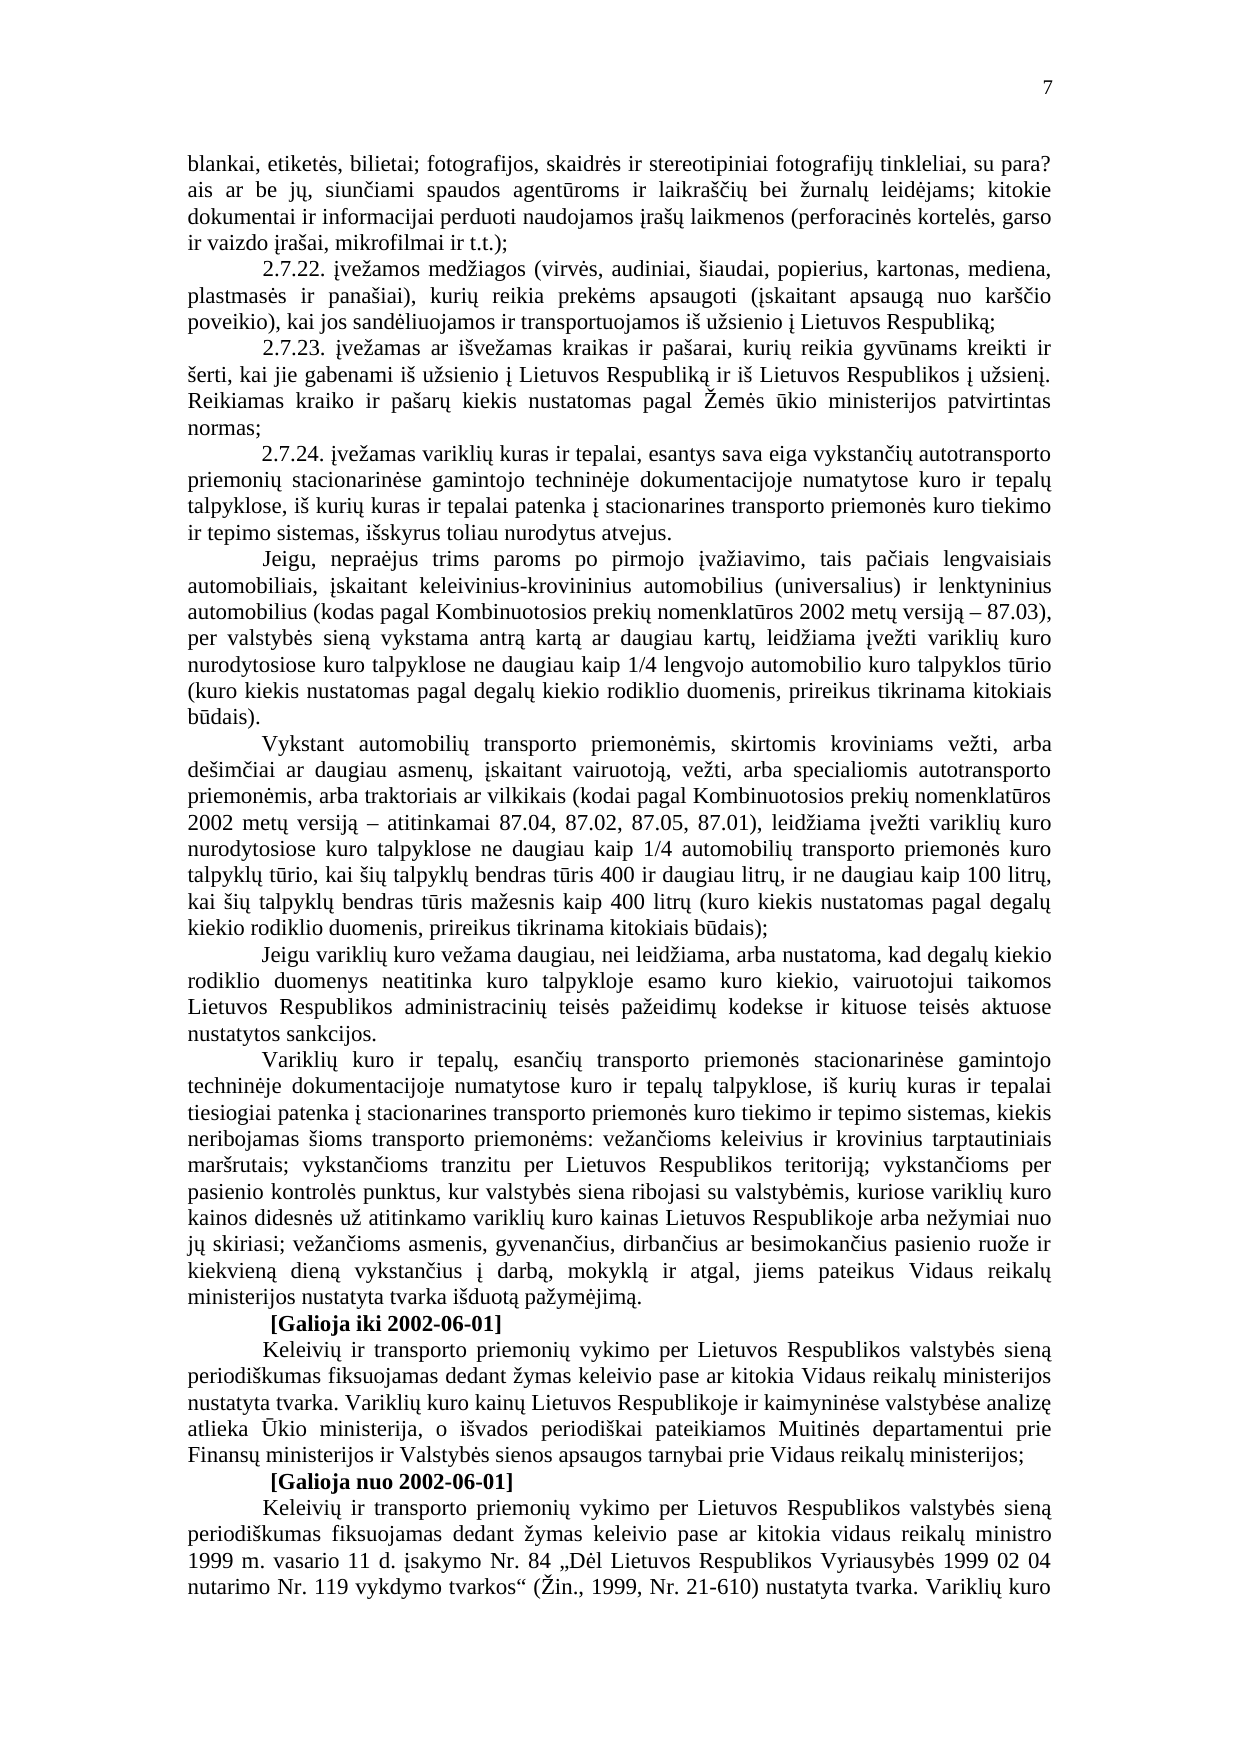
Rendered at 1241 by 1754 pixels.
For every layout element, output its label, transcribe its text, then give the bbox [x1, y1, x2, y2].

text Keleivių ir transporto priemonių vykimo per Lietuvos Respublikos valstybės sieną periodiškumas fiksuojamas dedant žymas keleivio pase ar kitokia Vidaus reikalų ministerijos nustatyta tvarka. Variklių kuro kainų Lietuvos Respublikoje ir kaimyninėse valstybėse analizę atlieka Ūkio ministerija, o išvados periodiškai pateikiamos Muitinės departamentui prie Finansų ministerijos ir Valstybės sienos apsaugos tarnybai prie Vidaus reikalų ministerijos; [187, 1336, 1053, 1468]
text 2.7.22. įvežamos medžiagos (virvės, audiniai, šiaudai, popierius, kartonas, mediena, plastmasės ir panašiai), kurių reikia prekėms apsaugoti (įskaitant apsaugą nuo karščio poveikio), kai jos sandėliuojamos ir transportuojamos iš užsienio į Lietuvos Respubliką; [187, 255, 1053, 334]
text Variklių kuro ir tepalų, esančių transporto priemonės stacionarinėse gamintojo techninėje dokumentacijoje numatytose kuro ir tepalų talpyklose, iš kurių kuras ir tepalai tiesiogiai patenka į stacionarines transporto priemonės kuro tiekimo ir tepimo sistemas, kiekis neribojamas šioms transporto priemonėms: vežančioms keleivius ir krovinius tarptautiniais maršrutais; vykstančioms tranzitu per Lietuvos Respublikos teritoriją; vykstančioms per pasienio kontrolės punktus, kur valstybės siena ribojasi su valstybėmis, kuriose variklių kuro kainos didesnės už atitinkamo variklių kuro kainas Lietuvos Respublikoje arba nežymiai nuo jų skiriasi; vežančioms asmenis, gyvenančius, dirbančius ar besimokančius pasienio ruože ir kiekvieną dieną vykstančius į darbą, mokyklą ir atgal, jiems pateikus Vidaus reikalų ministerijos nustatyta tvarka išduotą pažymėjimą. [187, 1046, 1053, 1309]
text 2.7.23. įvežamas ar išvežamas kraikas ir pašarai, kurių reikia gyvūnams kreikti ir šerti, kai jie gabenami iš užsienio į Lietuvos Respubliką ir iš Lietuvos Respublikos į užsienį. Reikiamas kraiko ir pašarų kiekis nustatomas pagal Žemės ūkio ministerijos patvirtintas normas; [187, 334, 1053, 440]
text [Galioja nuo 2002-06-01] [187, 1468, 1053, 1494]
text 2.7.24. įvežamas variklių kuras ir tepalai, esantys sava eiga vykstančių autotransporto priemonių stacionarinėse gamintojo techninėje dokumentacijoje numatytose kuro ir tepalų talpyklose, iš kurių kuras ir tepalai patenka į stacionarines transporto priemonės kuro tiekimo ir tepimo sistemas, išskyrus toliau nurodytus atvejus. [187, 440, 1053, 545]
text Vykstant automobilių transporto priemonėmis, skirtomis kroviniams vežti, arba dešimčiai ar daugiau asmenų, įskaitant vairuotoją, vežti, arba specialiomis autotransporto priemonėmis, arba traktoriais ar vilkikais (kodai pagal Kombinuotosios prekių nomenklatūros 2002 metų versiją – atitinkamai 87.04, 87.02, 87.05, 87.01), leidžiama įvežti variklių kuro nurodytosiose kuro talpyklose ne daugiau kaip 1/4 automobilių transporto priemonės kuro talpyklų tūrio, kai šių talpyklų bendras tūris 400 ir daugiau litrų, ir ne daugiau kaip 100 litrų, kai šių talpyklų bendras tūris mažesnis kaip 400 litrų (kuro kiekis nustatomas pagal degalų kiekio rodiklio duomenis, prireikus tikrinama kitokiais būdais); [187, 730, 1053, 941]
text Jeigu variklių kuro vežama daugiau, nei leidžiama, arba nustatoma, kad degalų kiekio rodiklio duomenys neatitinka kuro talpykloje esamo kuro kiekio, vairuotojui taikomos Lietuvos Respublikos administracinių teisės pažeidimų kodekse ir kituose teisės aktuose nustatytos sankcijos. [187, 941, 1053, 1046]
text Keleivių ir transporto priemonių vykimo per Lietuvos Respublikos valstybės sieną periodiškumas fiksuojamas dedant žymas keleivio pase ar kitokia vidaus reikalų ministro 1999 m. vasario 11 d. įsakymo Nr. 84 „Dėl Lietuvos Respublikos Vyriausybės 1999 02 04 nutarimo Nr. 119 vykdymo tvarkos“ (Žin., 1999, Nr. 21-610) nustatyta tvarka. Variklių kuro [187, 1494, 1053, 1599]
text blankai, etiketės, bilietai; fotografijos, skaidrės ir stereotipiniai fotografijų tinkleliai, su para?ais ar be jų, siunčiami spaudos agentūroms ir laikraščių bei žurnalų leidėjams; kitokie dokumentai ir informacijai perduoti naudojamos įrašų laikmenos (perforacinės kortelės, garso ir vaizdo įrašai, mikrofilmai ir t.t.); [187, 150, 1053, 255]
text [Galioja iki 2002-06-01] [187, 1309, 1053, 1336]
text Jeigu, nepraėjus trims paroms po pirmojo įvažiavimo, tais pačiais lengvaisiais automobiliais, įskaitant keleivinius-krovininius automobilius (universalius) ir lenktyninius automobilius (kodas pagal Kombinuotosios prekių nomenklatūros 2002 metų versiją – 87.03), per valstybės sieną vykstama antrą kartą ar daugiau kartų, leidžiama įvežti variklių kuro nurodytosiose kuro talpyklose ne daugiau kaip 1/4 lengvojo automobilio kuro talpyklos tūrio (kuro kiekis nustatomas pagal degalų kiekio rodiklio duomenis, prireikus tikrinama kitokiais būdais). [187, 545, 1053, 730]
